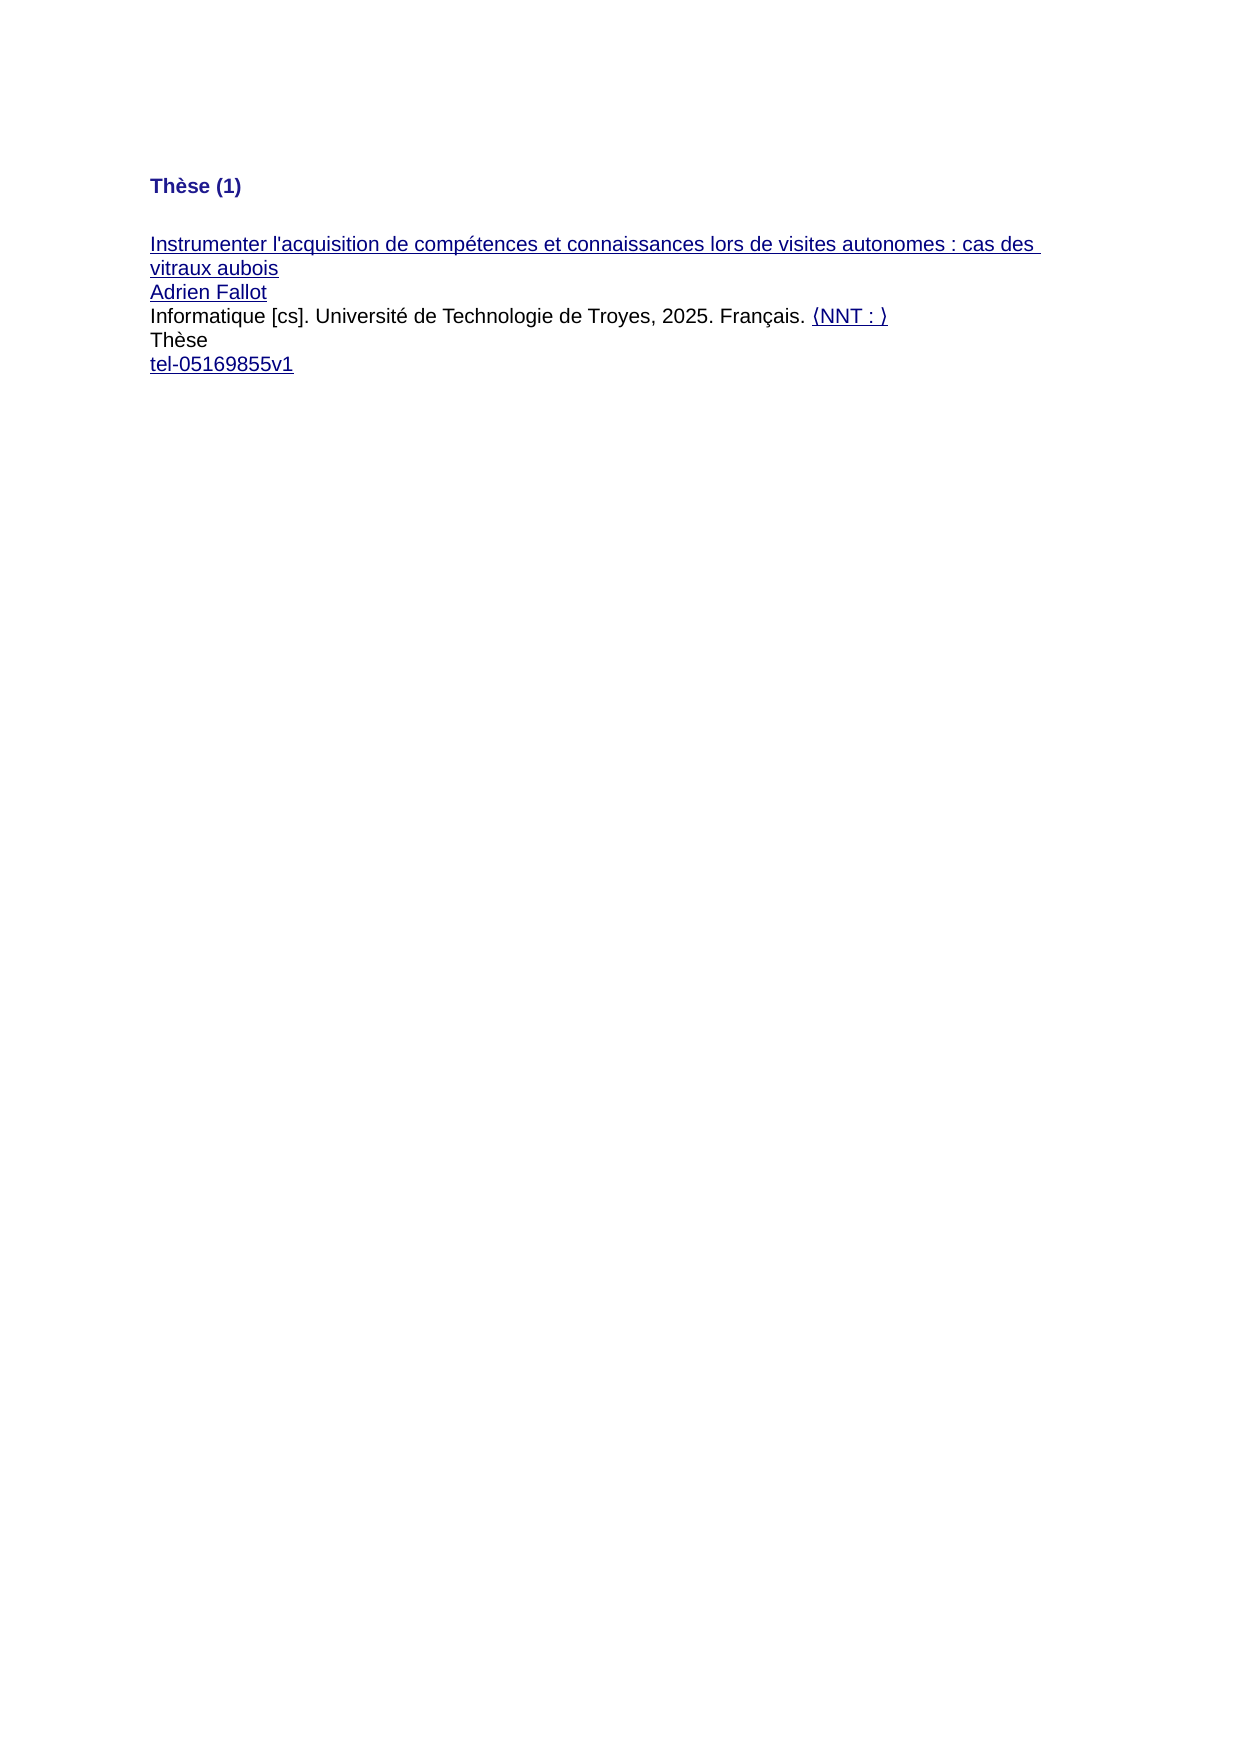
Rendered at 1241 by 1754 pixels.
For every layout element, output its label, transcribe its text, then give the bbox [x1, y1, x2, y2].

table_header Instrumenter l'acquisition de compétences et connaissances lors de visites autonomes : cas des vitraux aubois Adrien Fallot Informatique [cs]. Université de Technologie de Troyes, 2025. Français. ⟨NNT : ⟩ Thèse tel-05169855v1 [150, 232, 1090, 376]
subtitle Thèse (1) [150, 174, 1090, 198]
